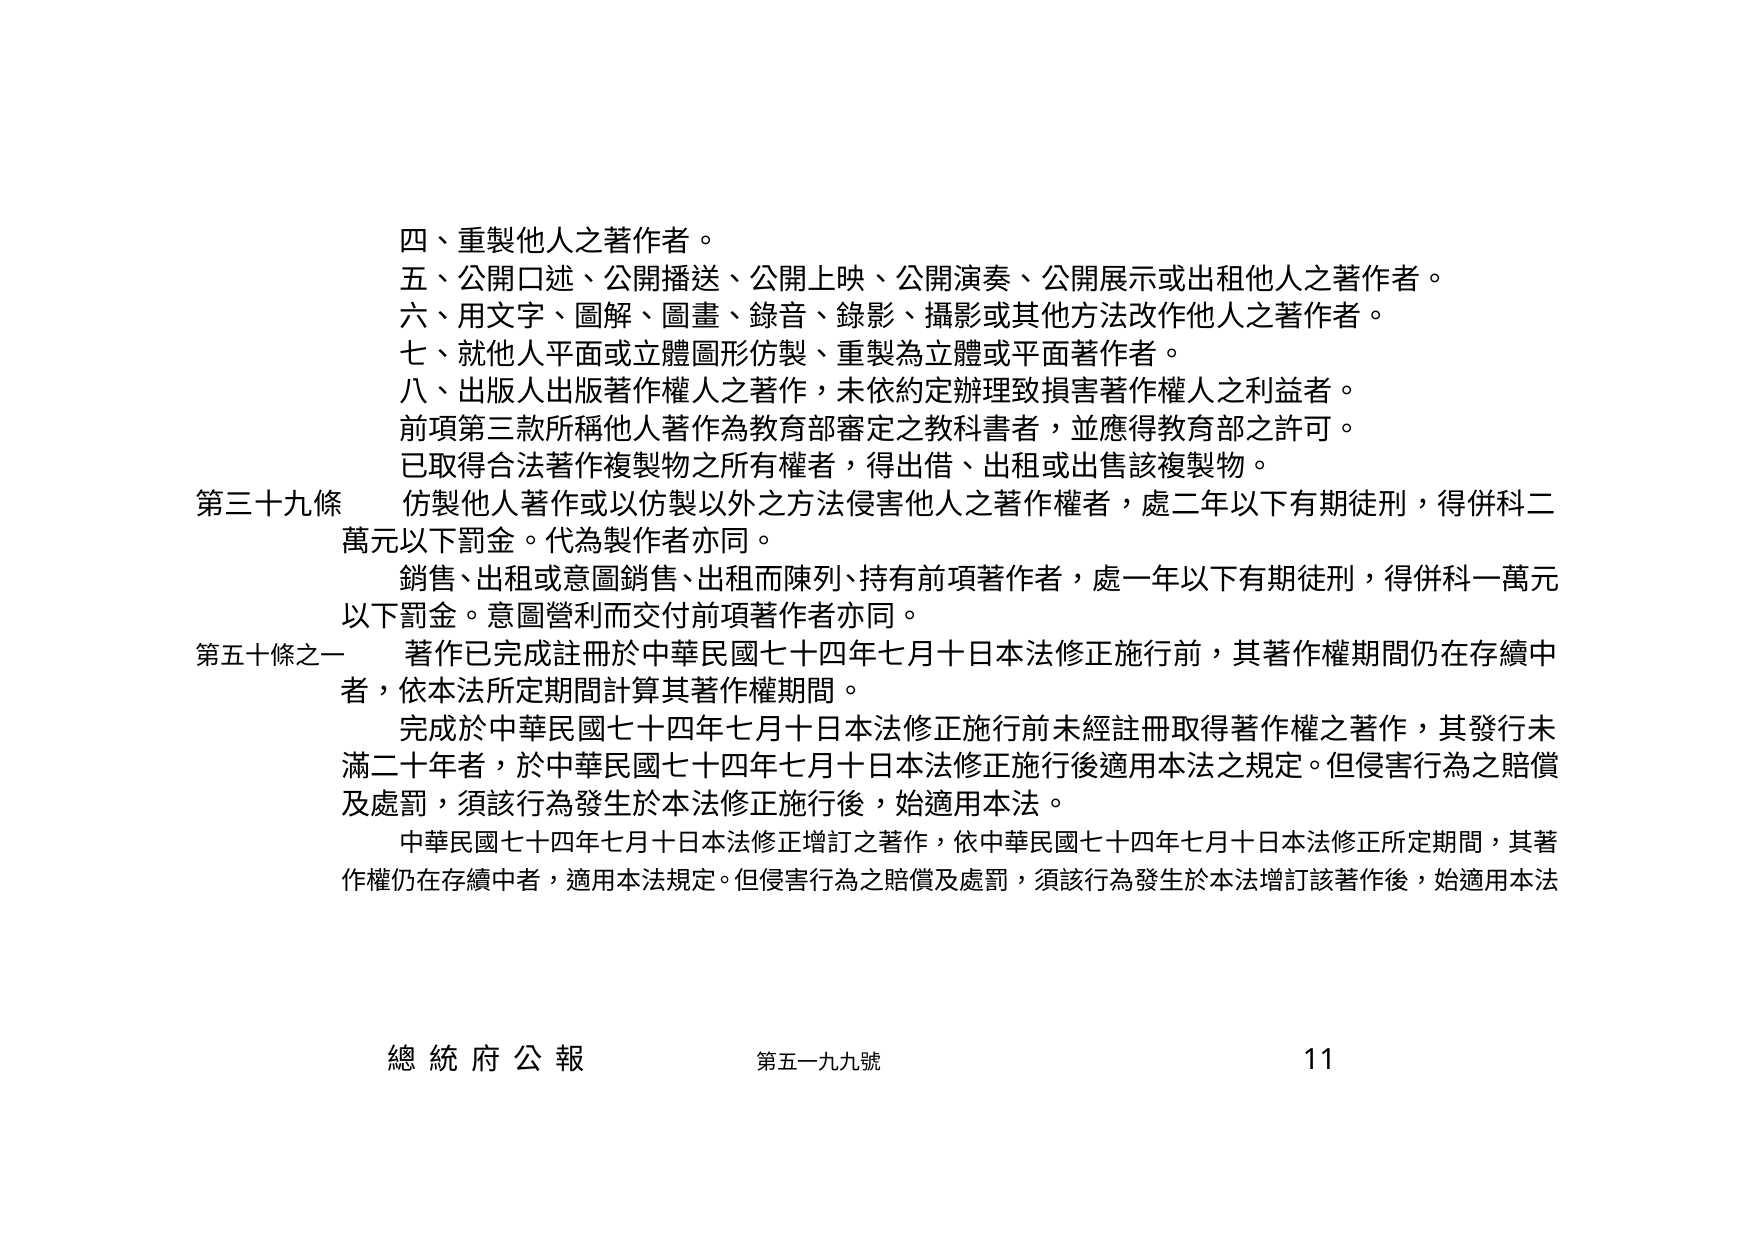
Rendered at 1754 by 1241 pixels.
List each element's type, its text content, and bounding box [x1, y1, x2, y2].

text 七、就他人平面或立體圖形仿製、重製為立體或平面著作者。 [399, 334, 1559, 372]
text 六、用文字、圖解、圖畫、錄音、錄影、攝影或其他方法改作他人之著作者。 [399, 297, 1559, 334]
text 前項第三款所稱他人著作為教育部審定之教科書者，並應得教育部之許可。 [341, 409, 1559, 447]
text 已取得合法著作複製物之所有權者，得出借、出租或出售該複製物。 [341, 447, 1559, 484]
text 銷售、出租或意圖銷售、出租而陳列、持有前項著作者，處一年以下有期徒刑，得併科一萬元以下罰金。意圖營利而交付前項著作者亦同。 [341, 559, 1559, 634]
text 第三十九條 仿製他人著作或以仿製以外之方法侵害他人之著作權者，處二年以下有期徒刑，得併科二萬元以下罰金。代為製作者亦同。 [195, 484, 1559, 559]
text 完成於中華民國七十四年七月十日本法修正施行前未經註冊取得著作權之著作，其發行未滿二十年者，於中華民國七十四年七月十日本法修正施行後適用本法之規定。但侵害行為之賠償及處罰，須該行為發生於本法修正施行後，始適用本法。 [341, 709, 1559, 822]
text 四、重製他人之著作者。 [399, 222, 1559, 259]
text 中華民國七十四年七月十日本法修正增訂之著作，依中華民國七十四年七月十日本法修正所定期間，其著作權仍在存續中者，適用本法規定。但侵害行為之賠償及處罰，須該行為發生於本法增訂該著作後，始適用本法。 [341, 822, 1559, 897]
text 八、出版人出版著作權人之著作，未依約定辦理致損害著作權人之利益者。 [399, 372, 1559, 409]
text 五、公開口述、公開播送、公開上映、公開演奏、公開展示或出租他人之著作者。 [399, 259, 1559, 297]
text 第五十條之一 著作已完成註冊於中華民國七十四年七月十日本法修正施行前，其著作權期間仍在存續中者，依本法所定期間計算其著作權期間。 [195, 634, 1559, 709]
